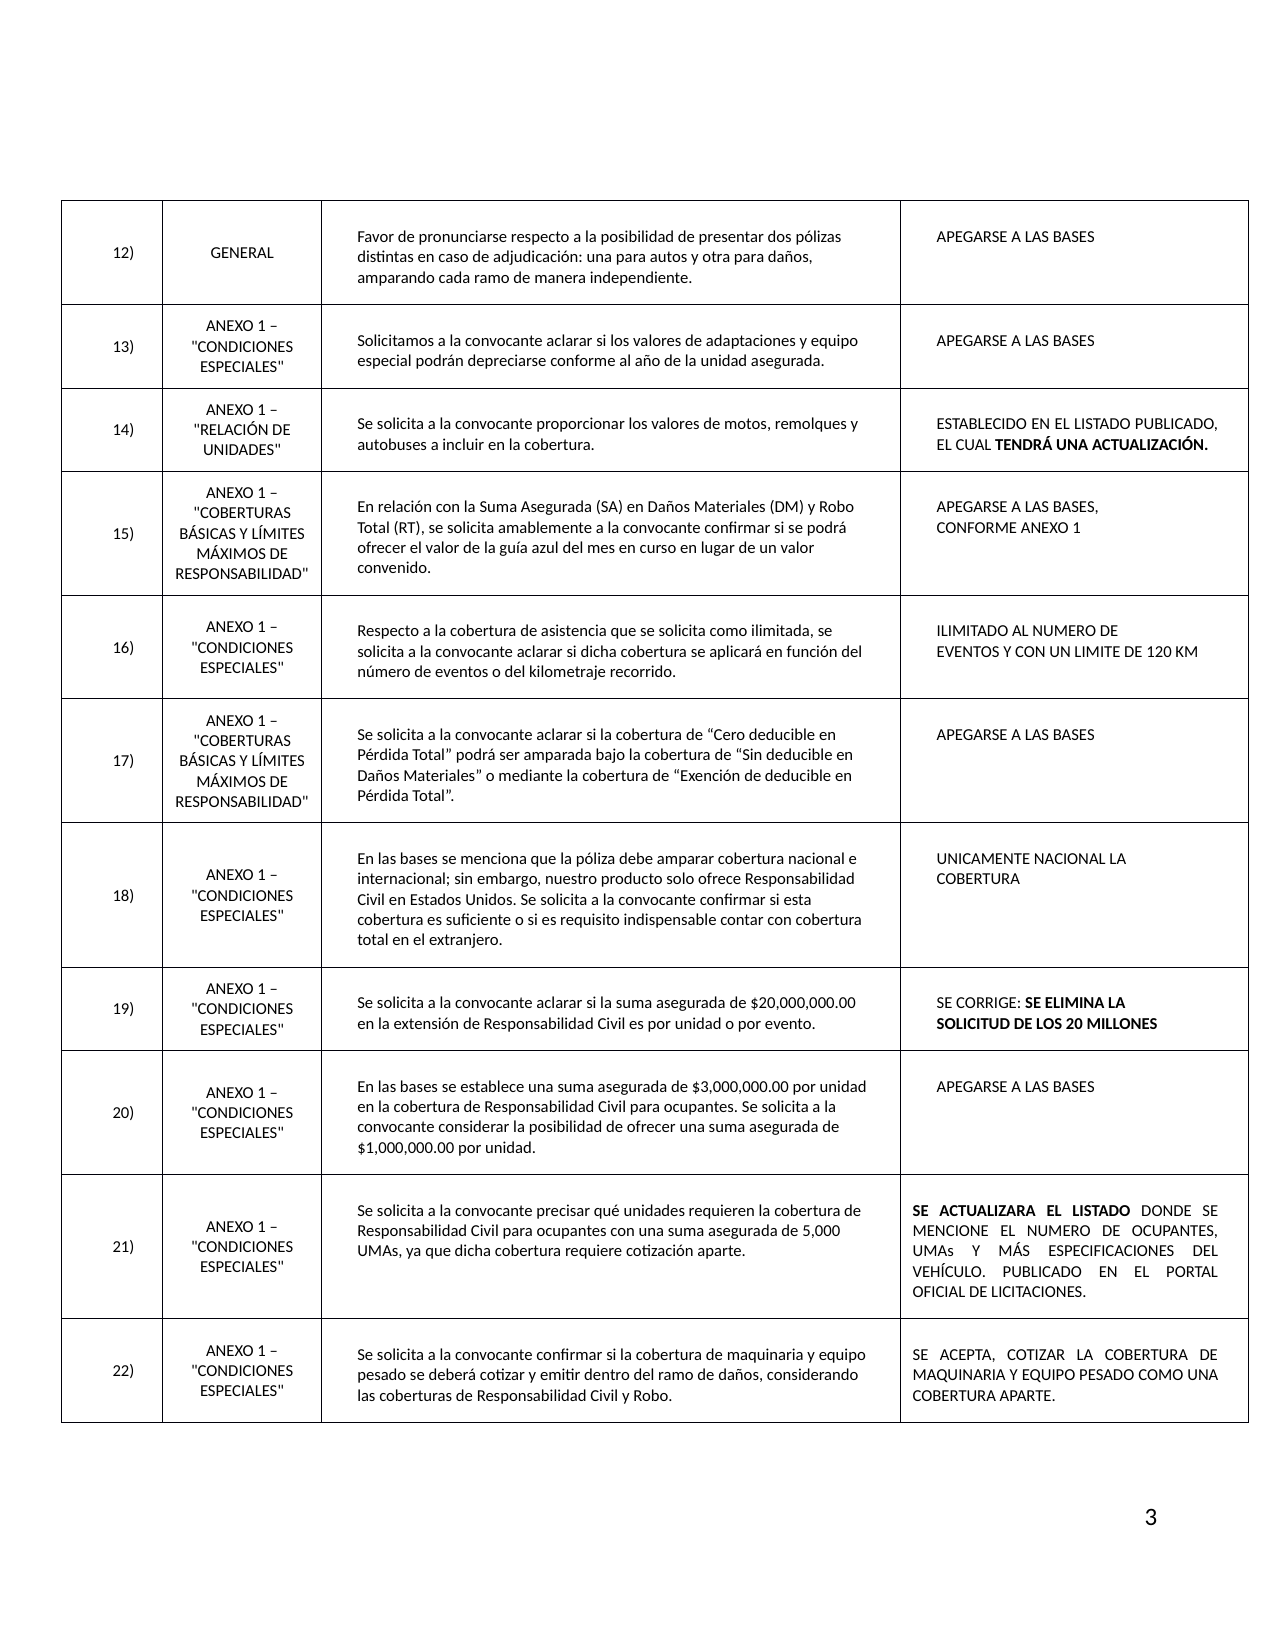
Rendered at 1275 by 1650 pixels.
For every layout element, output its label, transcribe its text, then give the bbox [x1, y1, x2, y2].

table_cell [62, 305, 162, 387]
table_cell En las bases se establece una suma asegurada de $3,000,000.00 por unidad en la cobertura de Responsabilidad Civil para ocupantes. Se solicita a la convocante considerar la posibilidad de ofrecer una suma asegurada de $1,000,000.00 por unidad. [322, 1051, 900, 1174]
table_cell En las bases se menciona que la póliza debe amparar cobertura nacional e internacional; sin embargo, nuestro producto solo ofrece Responsabilidad Civil en Estados Unidos. Se solicita a la convocante confirmar si esta cobertura es suficiente o si es requisito indispensable contar con cobertura total en el extranjero. [322, 823, 900, 967]
table_cell [62, 1175, 162, 1318]
table_cell SE ACEPTA, COTIZAR LA COBERTURA DE MAQUINARIA Y EQUIPO PESADO COMO UNA COBERTURA APARTE. [901, 1319, 1248, 1422]
table_cell [62, 118, 162, 200]
table_cell APEGARSE A LAS BASES [901, 1051, 1248, 1174]
table_cell Se solicita a la convocante precisar qué unidades requieren la cobertura de Responsabilidad Civil para ocupantes con una suma asegurada de 5,000 UMAs, ya que dicha cobertura requiere cotización aparte. [322, 1175, 900, 1318]
table_cell Se solicita a la convocante aclarar si la suma asegurada de $20,000,000.00 en la extensión de Responsabilidad Civil es por unidad o por evento. [322, 968, 900, 1050]
table_cell [62, 1319, 162, 1422]
table_cell ANEXO 1 – "CONDICIONES ESPECIALES" [163, 1175, 321, 1318]
table_cell ANEXO 1 – "RELACIÓN DE UNIDADES" [163, 389, 321, 471]
table_cell [62, 823, 162, 967]
table_cell ANEXO 1 – "COBERTURAS BÁSICAS Y LÍMITES MÁXIMOS DE RESPONSABILIDAD" [163, 699, 321, 822]
table_cell GENERAL [163, 201, 321, 304]
table_cell Respecto a la cobertura de asistencia que se solicita como ilimitada, se solicita a la convocante aclarar si dicha cobertura se aplicará en función del número de eventos o del kilometraje recorrido. [322, 596, 900, 698]
table_cell SE ACTUALIZARA EL LISTADO DONDE SE MENCIONE EL NUMERO DE OCUPANTES, UMAs Y MÁS ESPECIFICACIONES DEL VEHÍCULO. PUBLICADO EN EL PORTAL OFICIAL DE LICITACIONES. [901, 1175, 1248, 1318]
table_cell ANEXO 1 – "CONDICIONES ESPECIALES" [163, 305, 321, 387]
table_cell Favor de pronunciarse respecto a la posibilidad de presentar dos pólizas distintas en caso de adjudicación: una para autos y otra para daños, amparando cada ramo de manera independiente. [322, 201, 900, 304]
table_cell APEGARSE A LAS BASES, CONFORME ANEXO 1 [901, 472, 1248, 595]
table_cell ANEXO 1 – "CONDICIONES ESPECIALES" [163, 823, 321, 967]
table_cell ANEXO 1 – "COBERTURAS BÁSICAS Y LÍMITES MÁXIMOS DE RESPONSABILIDAD" [163, 472, 321, 595]
table_cell Se solicita a la convocante proporcionar los valores de motos, remolques y autobuses a incluir en la cobertura. [322, 389, 900, 471]
table_cell APEGARSE A LAS BASES [901, 305, 1248, 387]
table_cell [62, 1051, 162, 1174]
table_cell APEGARSE A LAS BASES [901, 699, 1248, 822]
table_cell [62, 472, 162, 595]
table_cell ILIMITADO AL NUMERO DE EVENTOS Y CON UN LIMITE DE 120 KM [901, 596, 1248, 698]
table_cell SE CORRIGE: SE ELIMINA LA SOLICITUD DE LOS 20 MILLONES [901, 968, 1248, 1050]
table_cell [901, 118, 1248, 200]
table_cell [321, 118, 901, 200]
table_cell [162, 118, 321, 200]
table_cell Se solicita a la convocante confirmar si la cobertura de maquinaria y equipo pesado se deberá cotizar y emitir dentro del ramo de daños, considerando las coberturas de Responsabilidad Civil y Robo. [322, 1319, 900, 1422]
table_cell Solicitamos a la convocante aclarar si los valores de adaptaciones y equipo especial podrán depreciarse conforme al año de la unidad asegurada. [322, 305, 900, 387]
table_cell [62, 699, 162, 822]
table_cell ESTABLECIDO EN EL LISTADO PUBLICADO, EL CUAL TENDRÁ UNA ACTUALIZACIÓN. [901, 389, 1248, 471]
table_cell [62, 596, 162, 698]
table_cell ANEXO 1 – "CONDICIONES ESPECIALES" [163, 1319, 321, 1422]
table_cell En relación con la Suma Asegurada (SA) en Daños Materiales (DM) y Robo Total (RT), se solicita amablemente a la convocante confirmar si se podrá ofrecer el valor de la guía azul del mes en curso en lugar de un valor convenido. [322, 472, 900, 595]
table_cell ANEXO 1 – "CONDICIONES ESPECIALES" [163, 968, 321, 1050]
table_cell UNICAMENTE NACIONAL LA COBERTURA [901, 823, 1248, 967]
table_cell [62, 968, 162, 1050]
table_cell [62, 201, 162, 304]
table_cell ANEXO 1 – "CONDICIONES ESPECIALES" [163, 1051, 321, 1174]
table_cell [62, 389, 162, 471]
table_cell Se solicita a la convocante aclarar si la cobertura de “Cero deducible en Pérdida Total” podrá ser amparada bajo la cobertura de “Sin deducible en Daños Materiales” o mediante la cobertura de “Exención de deducible en Pérdida Total”. [322, 699, 900, 822]
table_cell APEGARSE A LAS BASES [901, 201, 1248, 304]
table_cell ANEXO 1 – "CONDICIONES ESPECIALES" [163, 596, 321, 698]
